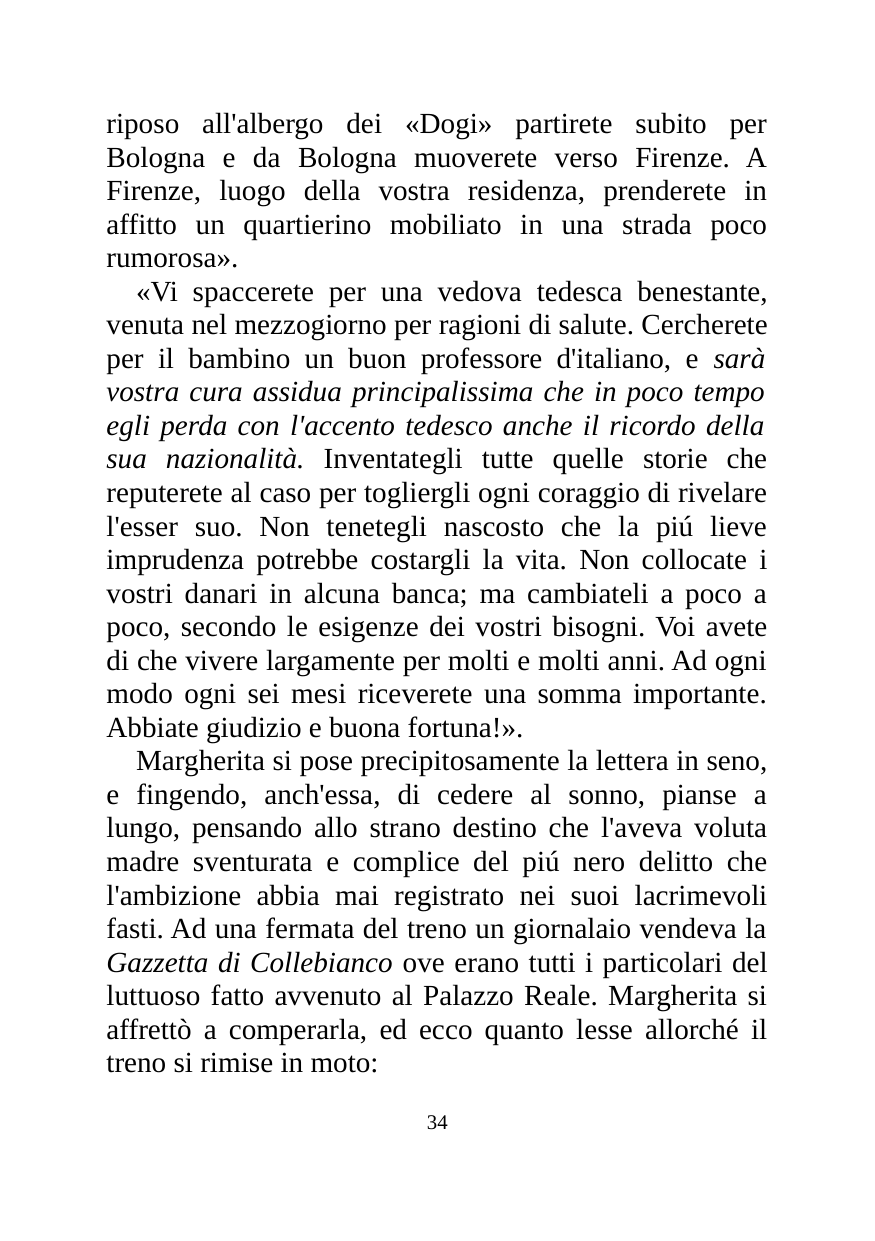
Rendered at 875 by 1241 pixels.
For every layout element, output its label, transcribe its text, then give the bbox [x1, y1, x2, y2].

text «Vi spaccerete per una vedova tedesca benestante, venuta nel mezzogiorno per ragioni di salute. Cercherete per il bambino un buon professore d'italiano, e sarà vostra cura assidua principalissima che in poco tempo egli perda con l'accento tedesco anche il ricordo della sua nazionalità. Inventategli tutte quelle storie che reputerete al caso per togliergli ogni coraggio di rivelare l'esser suo. Non tenetegli nascosto che la piú lieve imprudenza potrebbe costargli la vita. Non collocate i vostri danari in alcuna banca; ma cambiateli a poco a poco, secondo le esigenze dei vostri bisogni. Voi avete di che vivere largamente per molti e molti anni. Ad ogni modo ogni sei mesi riceverete una somma importante. Abbiate giudizio e buona fortuna!». [106, 274, 768, 743]
text Margherita si pose precipitosamente la lettera in seno, e fingendo, anch'essa, di cedere al sonno, pianse a lungo, pensando allo strano destino che l'aveva voluta madre sventurata e complice del piú nero delitto che l'ambizione abbia mai registrato nei suoi lacrimevoli fasti. Ad una fermata del treno un giornalaio vendeva la Gazzetta di Collebianco ove erano tutti i particolari del luttuoso fatto avvenuto al Palazzo Reale. Margherita si affrettò a comperarla, ed ecco quanto lesse allorché il treno si rimise in moto: [106, 743, 768, 1079]
text riposo all'albergo dei «Dogi» partirete subito per Bologna e da Bologna muoverete verso Firenze. A Firenze, luogo della vostra residenza, prenderete in affitto un quartierino mobiliato in una strada poco rumorosa». [106, 106, 768, 274]
